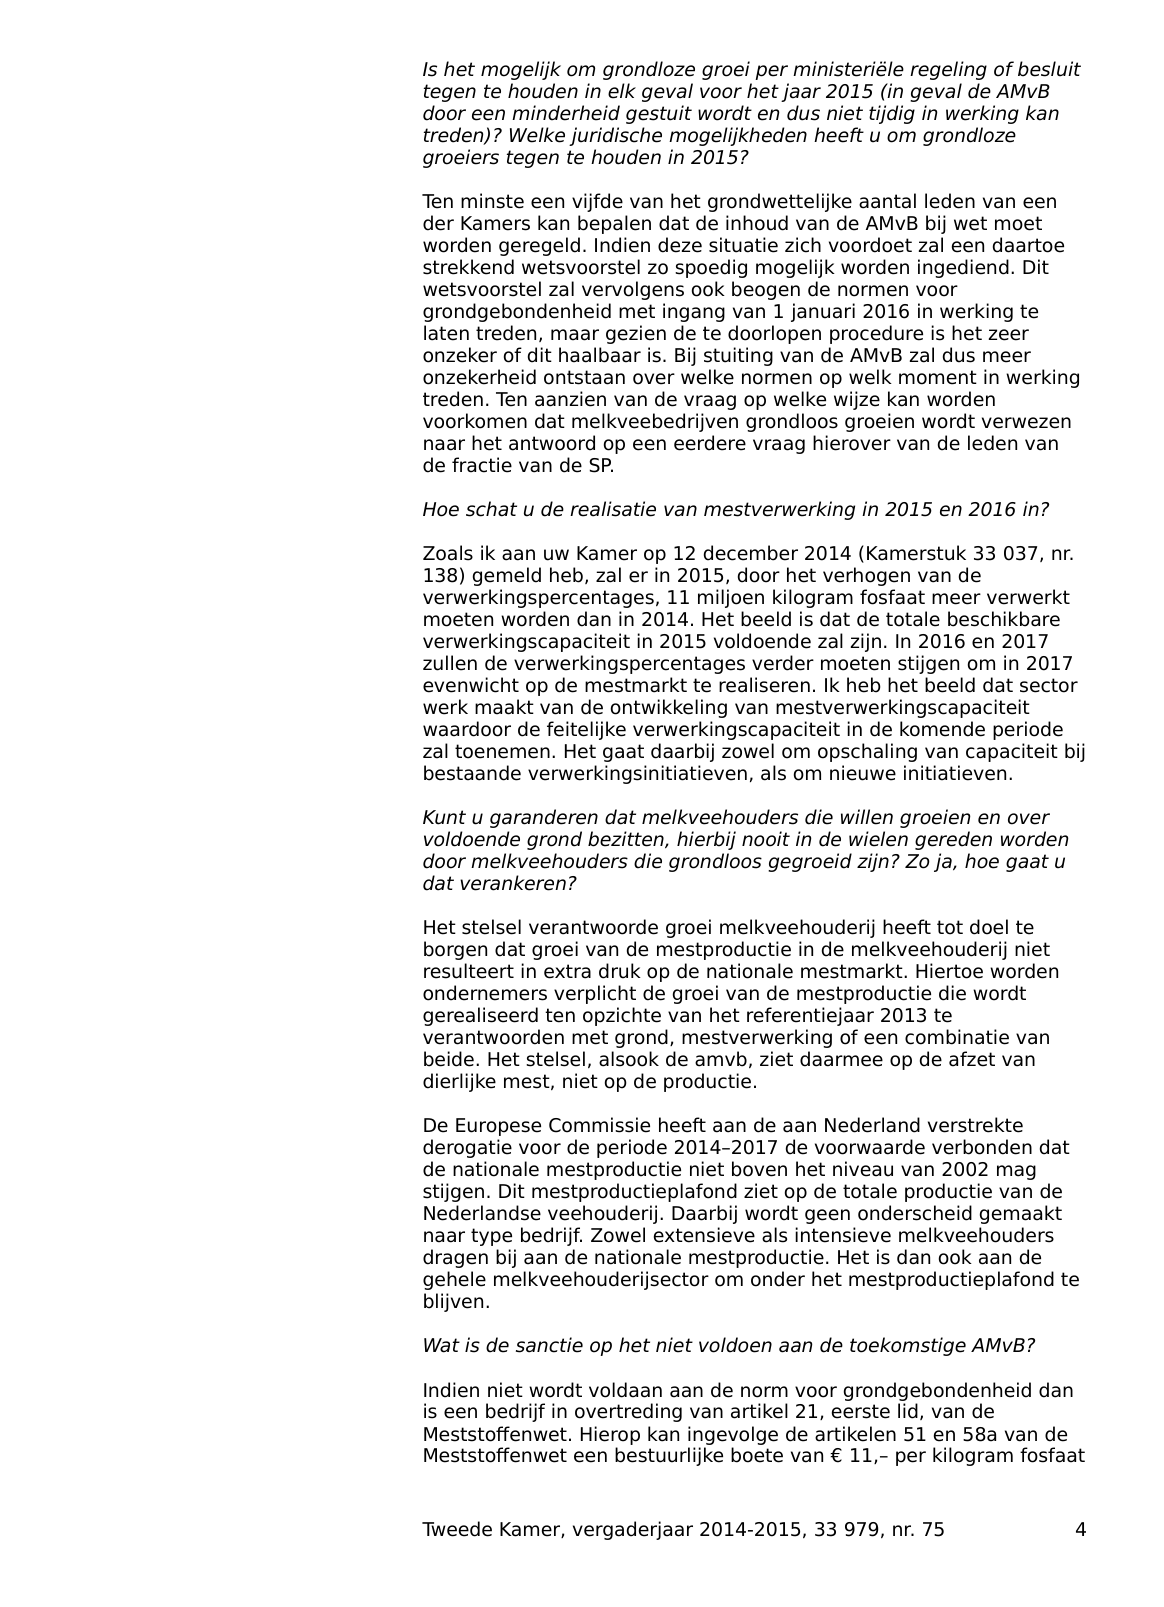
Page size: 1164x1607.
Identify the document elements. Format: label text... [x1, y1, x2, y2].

text Indien niet wordt voldaan aan de norm voor grondgebondenheid dan is een bedrijf in overtreding van artikel 21, eerste lid, van de Meststoffenwet. Hierop kan ingevolge de artikelen 51 en 58a van de Meststoffenwet een bestuurlijke boete van € 11,– per kilogram fosfaat [422, 1379, 1087, 1467]
subtitle Wat is de sanctie op het niet voldoen aan de toekomstige AMvB? [422, 1335, 1087, 1357]
text Het stelsel verantwoorde groei melkveehouderij heeft tot doel te borgen dat groei van de mestproductie in de melkveehouderij niet resulteert in extra druk op de nationale mestmarkt. Hiertoe worden ondernemers verplicht de groei van de mestproductie die wordt gerealiseerd ten opzichte van het referentiejaar 2013 te verantwoorden met grond, mestverwerking of een combinatie van beide. Het stelsel, alsook de amvb, ziet daarmee op de afzet van dierlijke mest, niet op de productie. [422, 917, 1087, 1093]
text Zoals ik aan uw Kamer op 12 december 2014 (Kamerstuk 33 037, nr. 138) gemeld heb, zal er in 2015, door het verhogen van de verwerkingspercentages, 11 miljoen kilogram fosfaat meer verwerkt moeten worden dan in 2014. Het beeld is dat de totale beschikbare verwerkingscapaciteit in 2015 voldoende zal zijn. In 2016 en 2017 zullen de verwerkingspercentages verder moeten stijgen om in 2017 evenwicht op de mestmarkt te realiseren. Ik heb het beeld dat sector werk maakt van de ontwikkeling van mestverwerkingscapaciteit waardoor de feitelijke verwerkingscapaciteit in de komende periode zal toenemen. Het gaat daarbij zowel om opschaling van capaciteit bij bestaande verwerkingsinitiatieven, als om nieuwe initiatieven. [422, 543, 1087, 785]
text Ten minste een vijfde van het grondwettelijke aantal leden van een der Kamers kan bepalen dat de inhoud van de AMvB bij wet moet worden geregeld. Indien deze situatie zich voordoet zal een daartoe strekkend wetsvoorstel zo spoedig mogelijk worden ingediend. Dit wetsvoorstel zal vervolgens ook beogen de normen voor grondgebondenheid met ingang van 1 januari 2016 in werking te laten treden, maar gezien de te doorlopen procedure is het zeer onzeker of dit haalbaar is. Bij stuiting van de AMvB zal dus meer onzekerheid ontstaan over welke normen op welk moment in werking treden. Ten aanzien van de vraag op welke wijze kan worden voorkomen dat melkveebedrijven grondloos groeien wordt verwezen naar het antwoord op een eerdere vraag hierover van de leden van de fractie van de SP. [422, 191, 1087, 477]
text De Europese Commissie heeft aan de aan Nederland verstrekte derogatie voor de periode 2014–2017 de voorwaarde verbonden dat de nationale mestproductie niet boven het niveau van 2002 mag stijgen. Dit mestproductieplafond ziet op de totale productie van de Nederlandse veehouderij. Daarbij wordt geen onderscheid gemaakt naar type bedrijf. Zowel extensieve als intensieve melkveehouders dragen bij aan de nationale mestproductie. Het is dan ook aan de gehele melkveehouderijsector om onder het mestproductieplafond te blijven. [422, 1115, 1087, 1313]
subtitle Is het mogelijk om grondloze groei per ministeriële regeling of besluit tegen te houden in elk geval voor het jaar 2015 (in geval de AMvB door een minderheid gestuit wordt en dus niet tijdig in werking kan treden)? Welke juridische mogelijkheden heeft u om grondloze groeiers tegen te houden in 2015? [422, 59, 1087, 169]
subtitle Hoe schat u de realisatie van mestverwerking in 2015 en 2016 in? [422, 499, 1087, 521]
subtitle Kunt u garanderen dat melkveehouders die willen groeien en over voldoende grond bezitten, hierbij nooit in de wielen gereden worden door melkveehouders die grondloos gegroeid zijn? Zo ja, hoe gaat u dat verankeren? [422, 807, 1087, 895]
